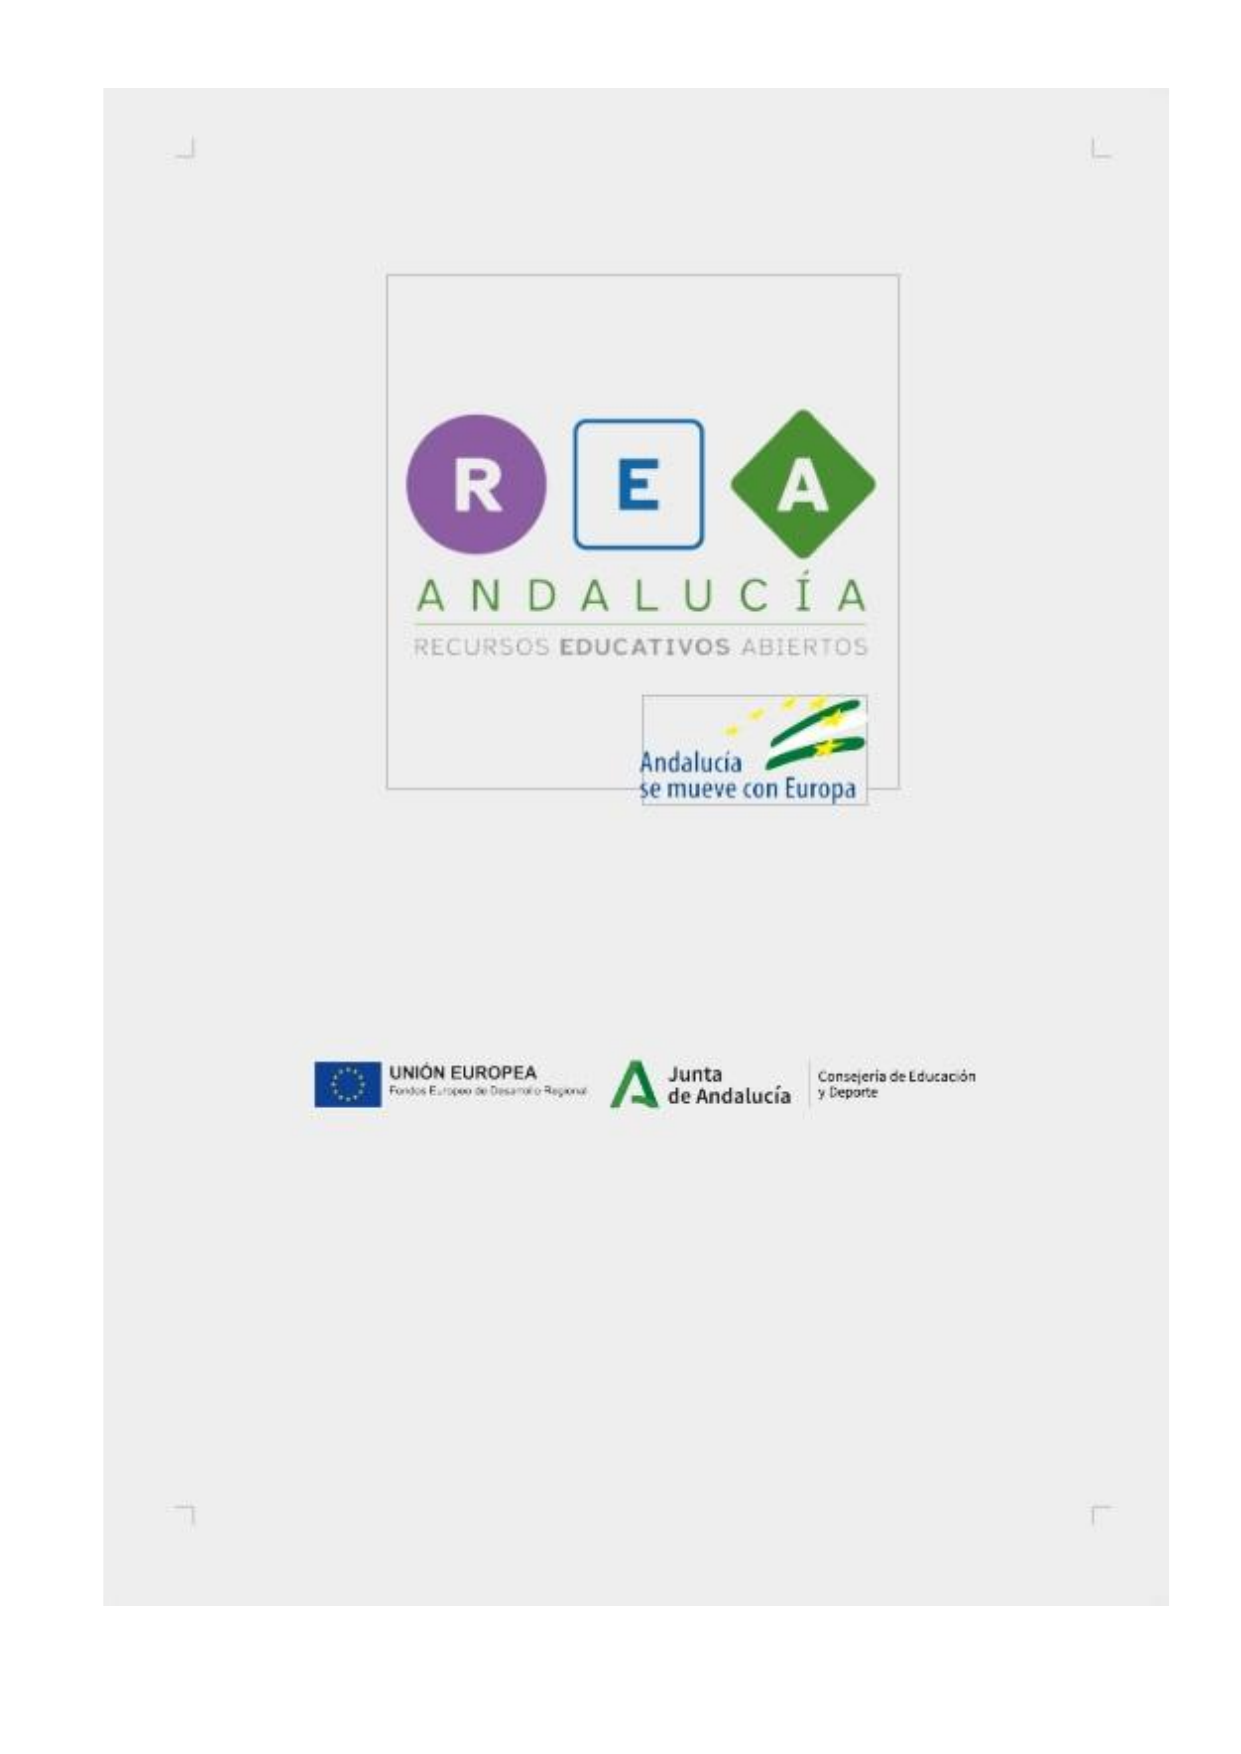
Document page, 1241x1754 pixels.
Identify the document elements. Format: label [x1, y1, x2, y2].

picture [103, 88, 1170, 1606]
